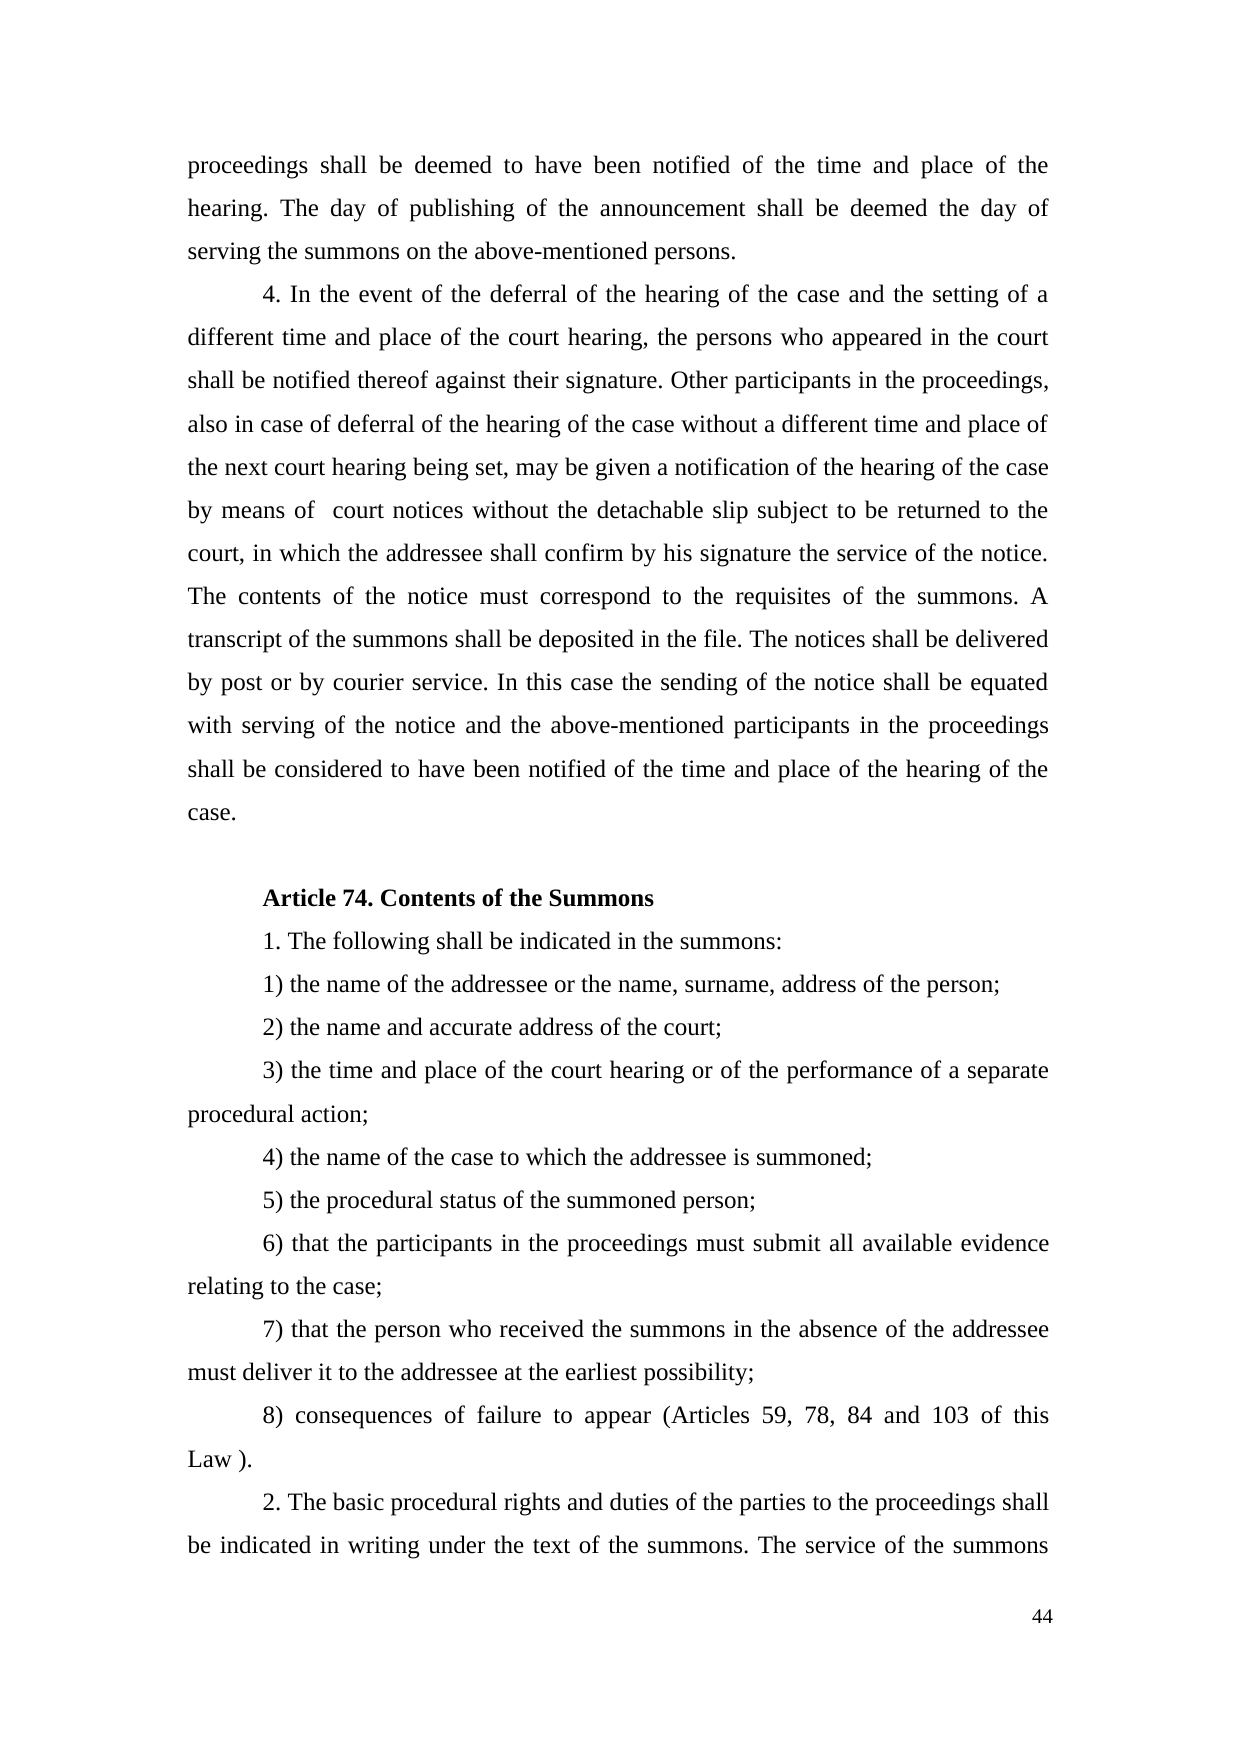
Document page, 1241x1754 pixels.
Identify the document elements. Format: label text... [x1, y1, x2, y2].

text 1) the name of the addressee or the name, surname, address of the person; [187, 969, 1050, 998]
text proceedings shall be deemed to have been notified of the time and place of the hearing. The day of publishing of the announcement shall be deemed the day of serving the summons on the above-mentioned persons. [187, 150, 1050, 265]
text 4) the name of the case to which the addressee is summoned; [187, 1142, 1050, 1171]
text 7) that the person who received the summons in the absence of the addressee must deliver it to the addressee at the earliest possibility; [187, 1314, 1050, 1386]
text 2. The basic procedural rights and duties of the parties to the proceedings shall be indicated in writing under the text of the summons. The service of the summons [187, 1487, 1050, 1559]
text 6) that the participants in the proceedings must submit all available evidence relating to the case; [187, 1228, 1050, 1300]
text Article 74. Contents of the Summons [187, 883, 1050, 912]
text 3) the time and place of the court hearing or of the performance of a separate procedural action; [187, 1056, 1050, 1127]
text 2) the name and accurate address of the court; [187, 1012, 1050, 1041]
text 8) consequences of failure to appear (Articles 59, 78, 84 and 103 of this Law ). [187, 1401, 1050, 1472]
text 1. The following shall be indicated in the summons: [187, 926, 1050, 955]
text 5) the procedural status of the summoned person; [187, 1185, 1050, 1214]
text 4. In the event of the deferral of the hearing of the case and the setting of a different time and place of the court hearing, the persons who appeared in the court shall be notified thereof against their signature. Other participants in the proceedings, also in case of deferral of the hearing of the case without a different time and place of the next court hearing being set, may be given a notification of the hearing of the case by means of court notices without the detachable slip subject to be returned to the court, in which the addressee shall confirm by his signature the service of the notice. The contents of the notice must correspond to the requisites of the summons. A transcript of the summons shall be deposited in the file. The notices shall be delivered by post or by courier service. In this case the sending of the notice shall be equated with serving of the notice and the above-mentioned participants in the proceedings shall be considered to have been notified of the time and place of the hearing of the case. [187, 279, 1050, 826]
